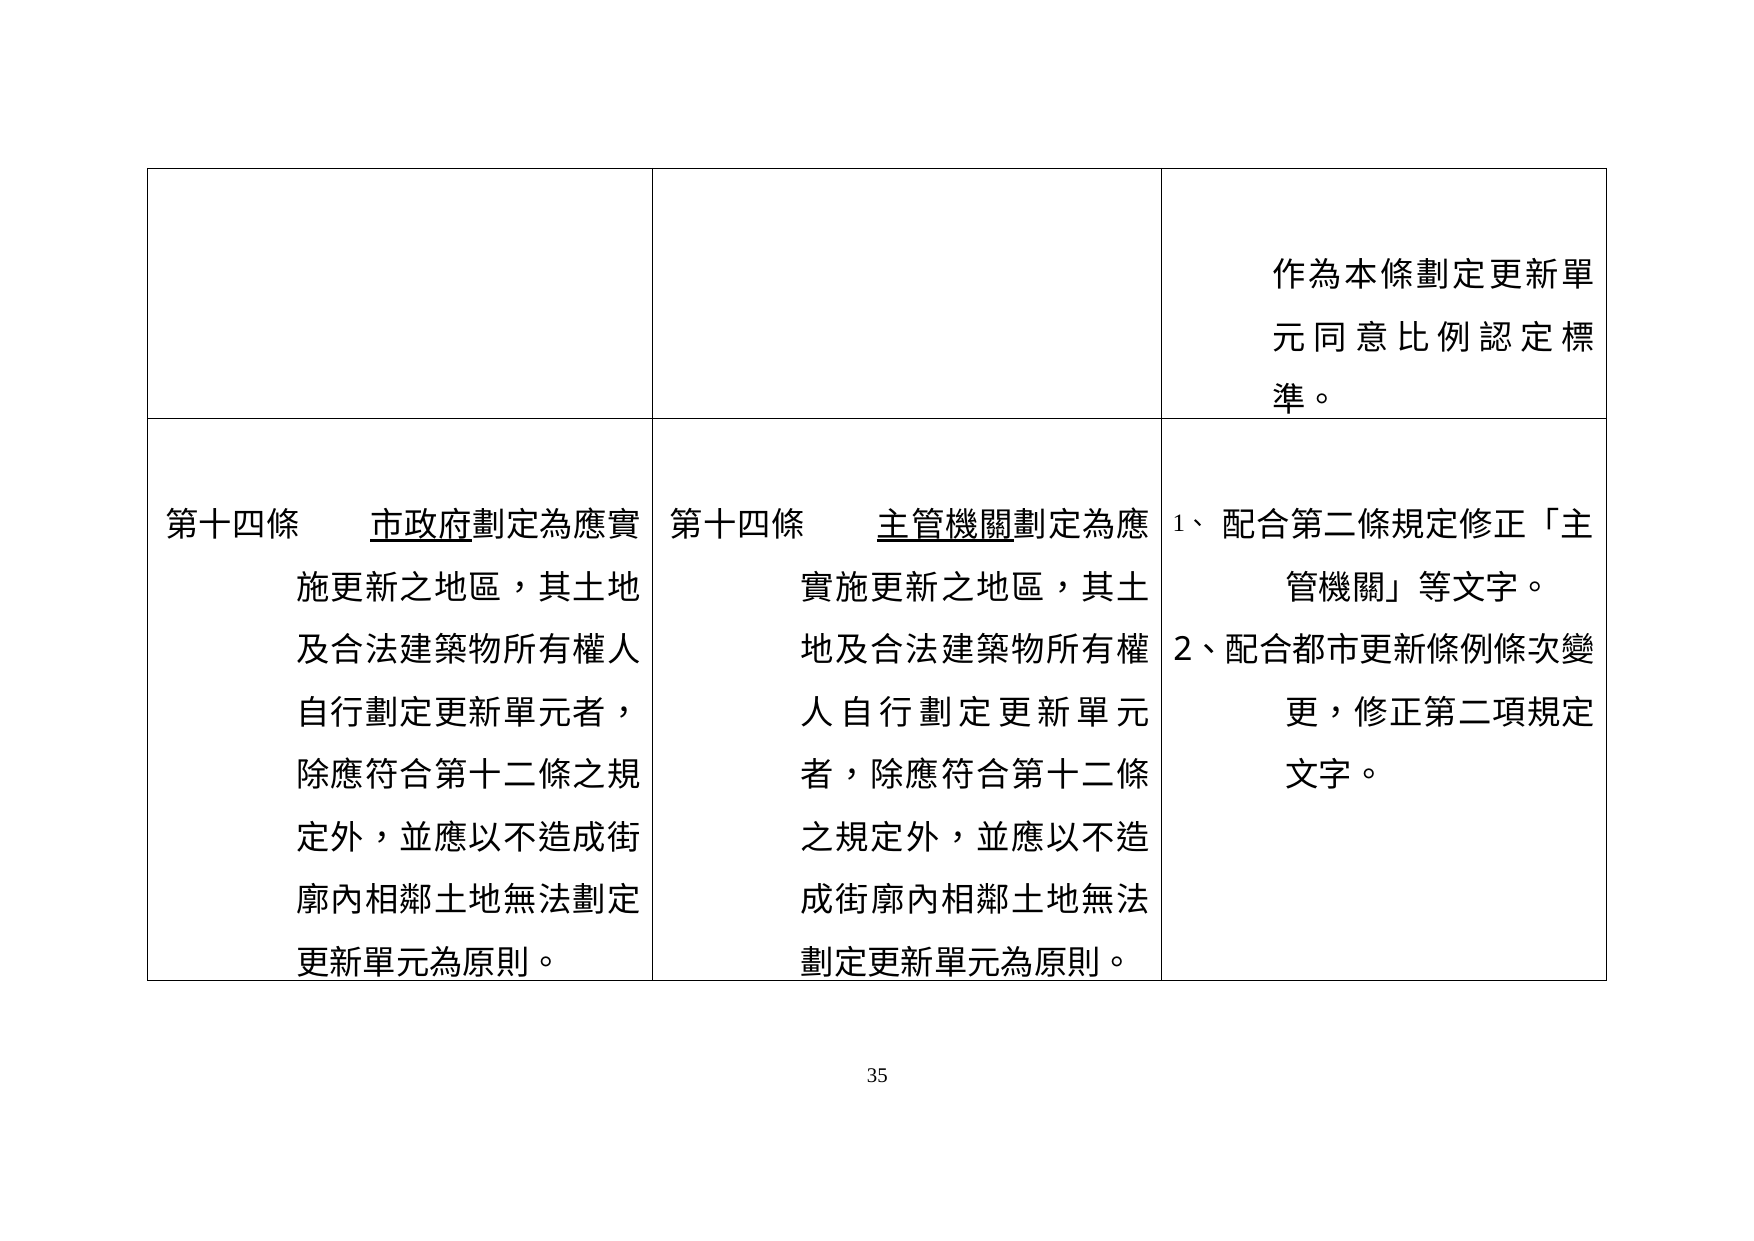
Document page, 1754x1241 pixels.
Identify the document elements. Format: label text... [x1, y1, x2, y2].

table_cell 配合第二條規定修正「主管機關」等文字。 配合都市更新條例條次變更，修正第二項規定文字。 [1162, 419, 1606, 980]
table_cell 第十四條 主管機關劃定為應實施更新之地區，其土地及合法建築物所有權人自行劃定更新單元者，除應符合第十二條之規定外，並應以不造成街廓內相鄰土地無法劃定更新單元為原則。 [653, 419, 1161, 980]
table_cell [653, 169, 1161, 418]
table_cell [148, 169, 652, 418]
table_cell 作為本條劃定更新單元同意比例認定標準。 [1162, 169, 1606, 418]
table_cell 第十四條 市政府劃定為應實施更新之地區，其土地及合法建築物所有權人自行劃定更新單元者，除應符合第十二條之規定外，並應以不造成街廓內相鄰土地無法劃定更新單元為原則。 [148, 419, 652, 980]
